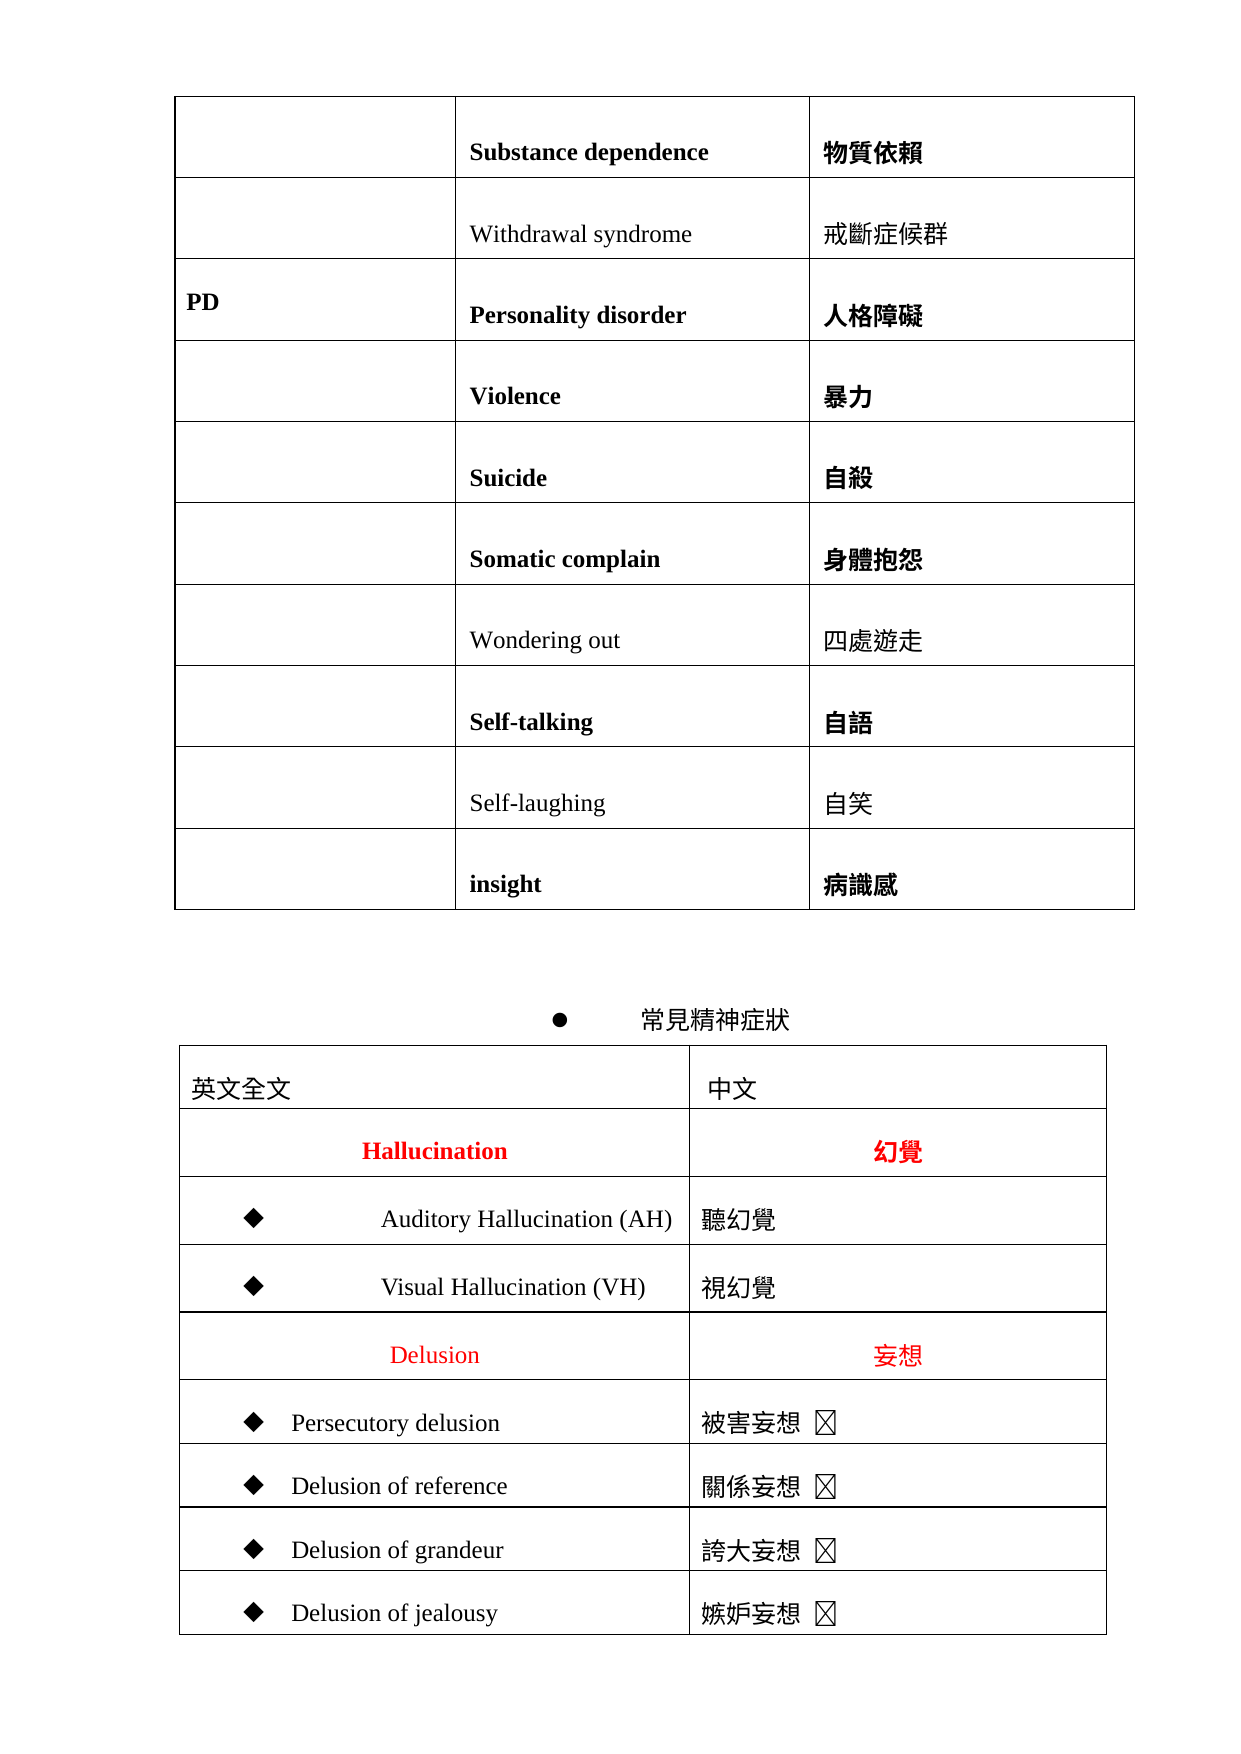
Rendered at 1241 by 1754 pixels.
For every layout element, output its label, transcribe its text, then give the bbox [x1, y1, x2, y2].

table_cell [175, 1570, 179, 1633]
table_cell Suicide [456, 422, 809, 502]
table_cell Hallucination [180, 1109, 689, 1176]
table_cell 被害妄想  [690, 1380, 1106, 1443]
table_cell [176, 341, 455, 421]
table_cell Substance dependence [456, 97, 809, 177]
table_cell 關係妄想  [690, 1444, 1106, 1506]
table_cell 視幻覺 [690, 1245, 1106, 1311]
table_cell [176, 829, 455, 909]
table_cell 身體抱怨 [810, 503, 1134, 583]
table_cell 嫉妒妄想  [690, 1571, 1106, 1633]
table_cell 誇大妄想  [690, 1508, 1106, 1570]
table_cell 幻覺 [690, 1109, 1106, 1176]
table_cell 病識感 [810, 829, 1134, 909]
list 常見精神症狀 [175, 977, 1165, 1039]
table_cell [175, 1443, 179, 1506]
table_cell 妄想 [690, 1313, 1106, 1379]
table_cell PD [176, 259, 455, 340]
table_cell [176, 585, 455, 665]
table_cell 自殺 [810, 422, 1134, 502]
table_cell 人格障礙 [810, 259, 1134, 340]
table_cell [176, 97, 455, 177]
table_cell [175, 1311, 179, 1379]
table_cell Delusion [180, 1313, 689, 1379]
table_cell Visual Hallucination (VH) [180, 1245, 689, 1311]
table_cell Violence [456, 341, 809, 421]
table_cell Wondering out [456, 585, 809, 665]
table_cell 自笑 [810, 747, 1134, 827]
table_cell Delusion of reference [180, 1444, 689, 1506]
table_cell Persecutory delusion [180, 1380, 689, 1443]
table_cell [176, 178, 455, 258]
table_cell [176, 666, 455, 746]
table_header [175, 1045, 179, 1108]
table_cell 暴力 [810, 341, 1134, 421]
table_cell Delusion of jealousy [180, 1571, 689, 1633]
table_cell 四處遊走 [810, 585, 1134, 665]
table_cell Withdrawal syndrome [456, 178, 809, 258]
table_cell Self-talking [456, 666, 809, 746]
table_cell Self-laughing [456, 747, 809, 827]
table_cell Auditory Hallucination (AH) [180, 1177, 689, 1244]
table_cell [175, 1379, 179, 1443]
table_cell 自語 [810, 666, 1134, 746]
table_cell 戒斷症候群 [810, 178, 1134, 258]
table_cell [175, 1108, 179, 1176]
table_cell [176, 422, 455, 502]
table_cell [176, 747, 455, 827]
table_cell insight [456, 829, 809, 909]
table_cell 聽幻覺 [690, 1177, 1106, 1244]
table_cell Somatic complain [456, 503, 809, 583]
table_header 中文 [690, 1046, 1106, 1108]
table_cell [175, 1506, 179, 1570]
table_header 英文全文 [180, 1046, 689, 1108]
table_cell 物質依賴 [810, 97, 1134, 177]
table_cell [175, 1244, 179, 1311]
table_cell Personality disorder [456, 259, 809, 340]
table_cell [176, 503, 455, 583]
table_cell Delusion of grandeur [180, 1508, 689, 1570]
table_cell [175, 1176, 179, 1244]
